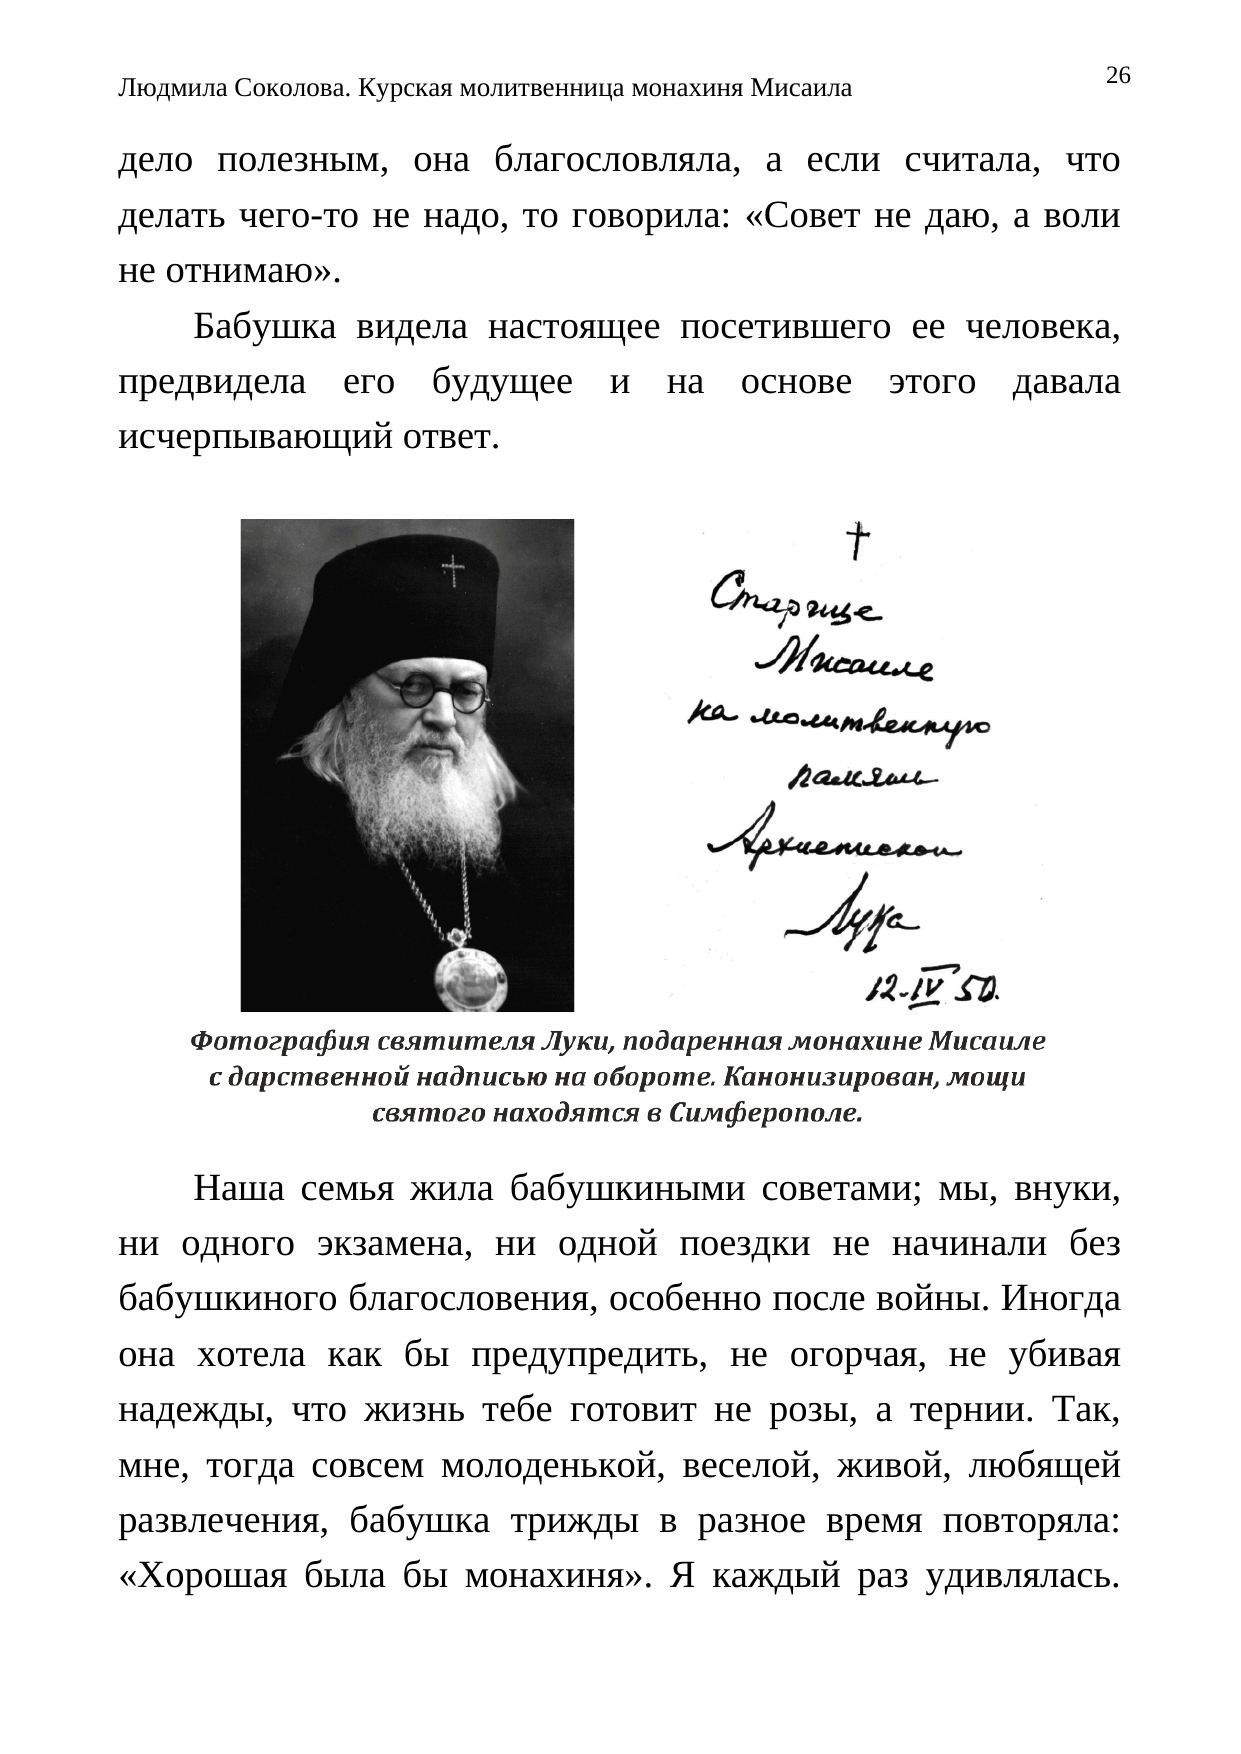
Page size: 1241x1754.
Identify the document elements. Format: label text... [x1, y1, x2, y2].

text дело полезным, она благословляла, а если считала, что делать чего-то не надо, то говорила: «Совет не даю, а воли не отнимаю». [118, 136, 1122, 291]
picture [152, 477, 1089, 1146]
text Наша семья жила бабушкиными советами; мы, внуки, ни одного экзамена, ни одной поездки не начинали без бабушкиного благословения, особенно после войны. Иногда она хотела как бы предупредить, не огорчая, не убивая надежды, что жизнь тебе готовит не розы, а тернии. Так, мне, тогда совсем молоденькой, веселой, живой, любящей развлечения, бабушка трижды в разное время повторяла: «Хорошая была бы монахиня». Я каждый раз удивлялась. [118, 1164, 1122, 1596]
text Бабушка видела настоящее посетившего ее человека, предвидела его будущее и на основе этого давала исчерпывающий ответ. [118, 302, 1122, 457]
